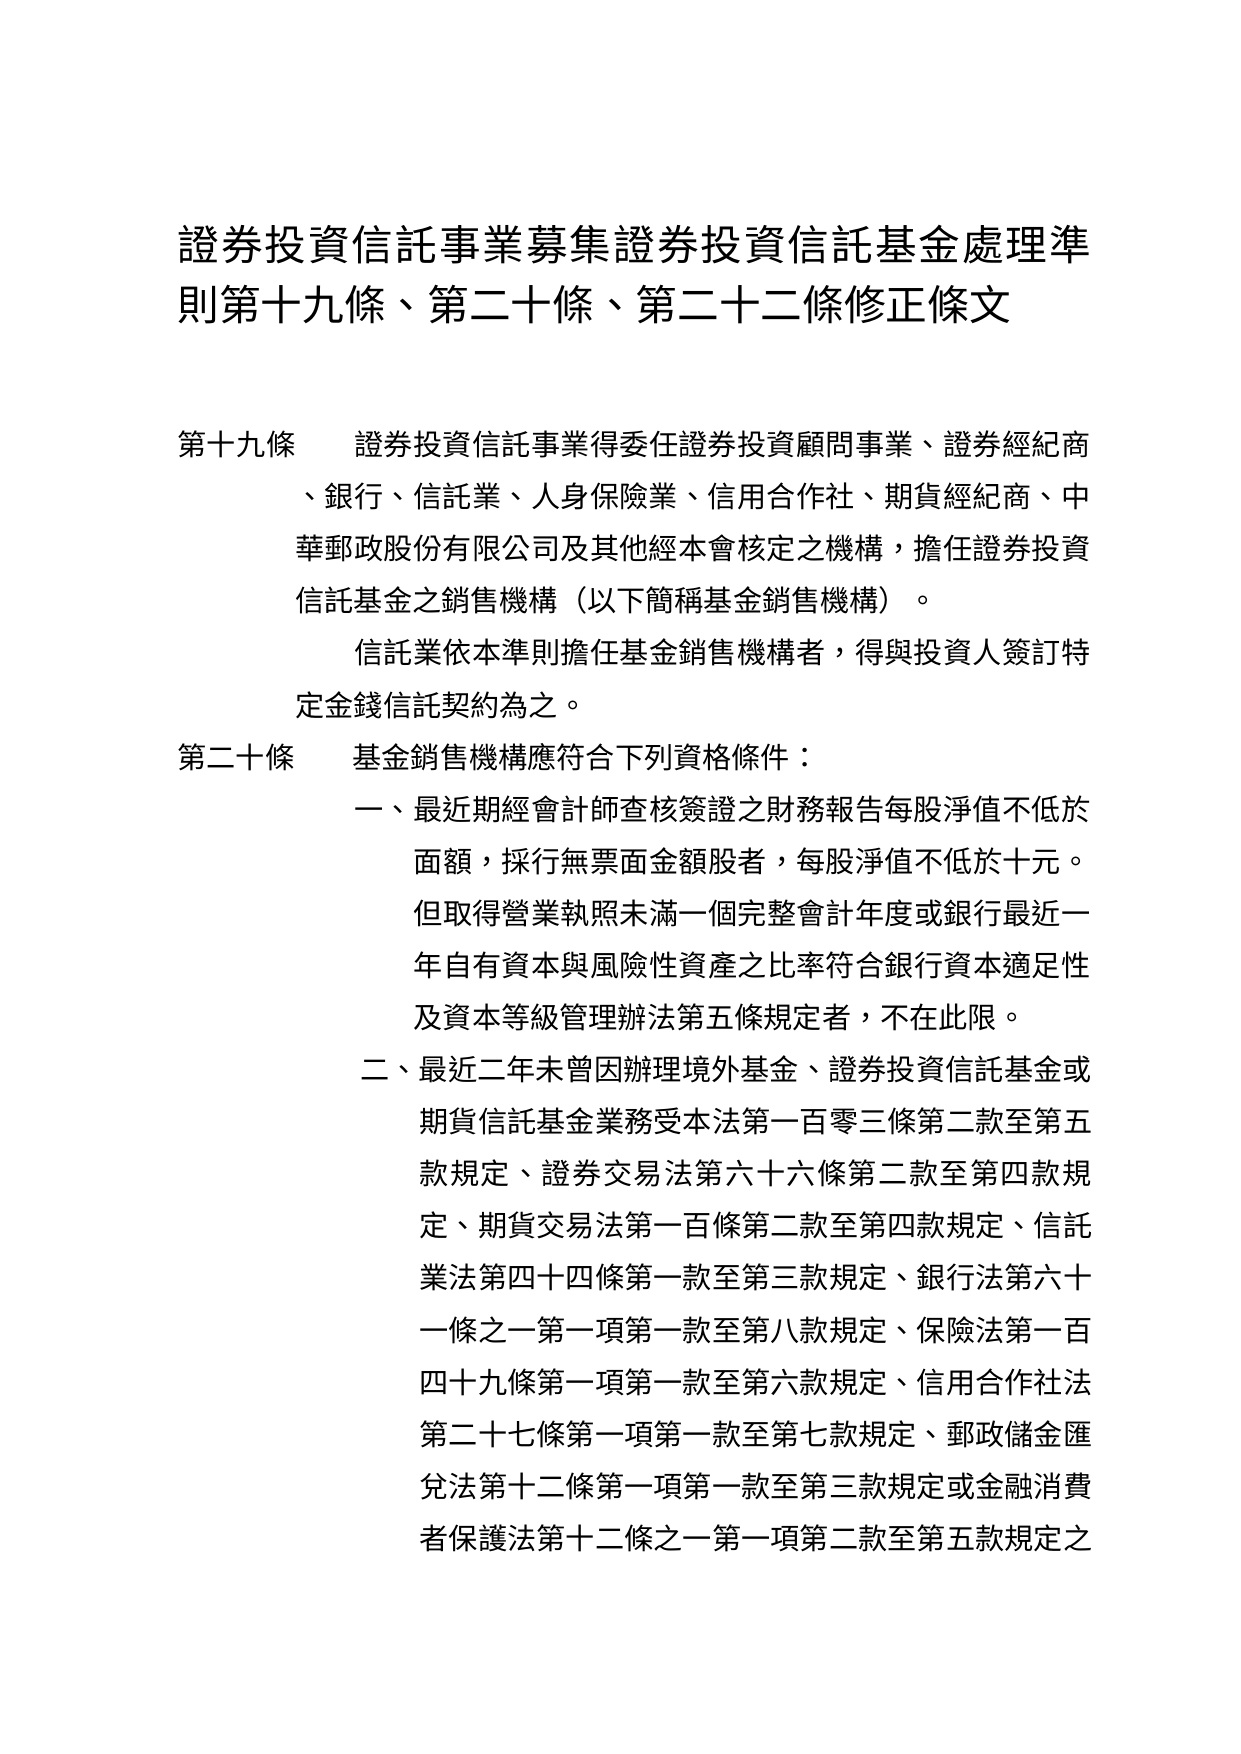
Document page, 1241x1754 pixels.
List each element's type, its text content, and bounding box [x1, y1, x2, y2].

text 證券投資信託事業募集證券投資信託基金處理準則第十九條、第二十條、第二十二條修正條文 [177, 212, 1093, 333]
text 信託業依本準則擔任基金銷售機構者，得與投資人簽訂特定金錢信託契約為之。 [295, 622, 1093, 726]
text 一、最近期經會計師查核簽證之財務報告每股淨值不低於面額，採行無票面金額股者，每股淨值不低於十元。但取得營業執照未滿一個完整會計年度或銀行最近一年自有資本與風險性資產之比率符合銀行資本適足性及資本等級管理辦法第五條規定者，不在此限。 [354, 778, 1093, 1039]
text 二、最近二年未曾因辦理境外基金、證券投資信託基金或期貨信託基金業務受本法第一百零三條第二款至第五款規定、證券交易法第六十六條第二款至第四款規定、期貨交易法第一百條第二款至第四款規定、信託業法第四十四條第一款至第三款規定、銀行法第六十一條之一第一項第一款至第八款規定、保險法第一百四十九條第一項第一款至第六款規定、信用合作社法第二十七條第一項第一款至第七款規定、郵政儲金匯兌法第十二條第一項第一款至第三款規定或金融消費者保護法第十二條之一第一項第二款至第五款規定之 [360, 1039, 1093, 1560]
text 第二十條 基金銷售機構應符合下列資格條件： [177, 726, 1093, 778]
text 第十九條 證券投資信託事業得委任證券投資顧問事業、證券經紀商、銀行、信託業、人身保險業、信用合作社、期貨經紀商、中華郵政股份有限公司及其他經本會核定之機構，擔任證券投資信託基金之銷售機構（以下簡稱基金銷售機構）。 [177, 414, 1093, 622]
